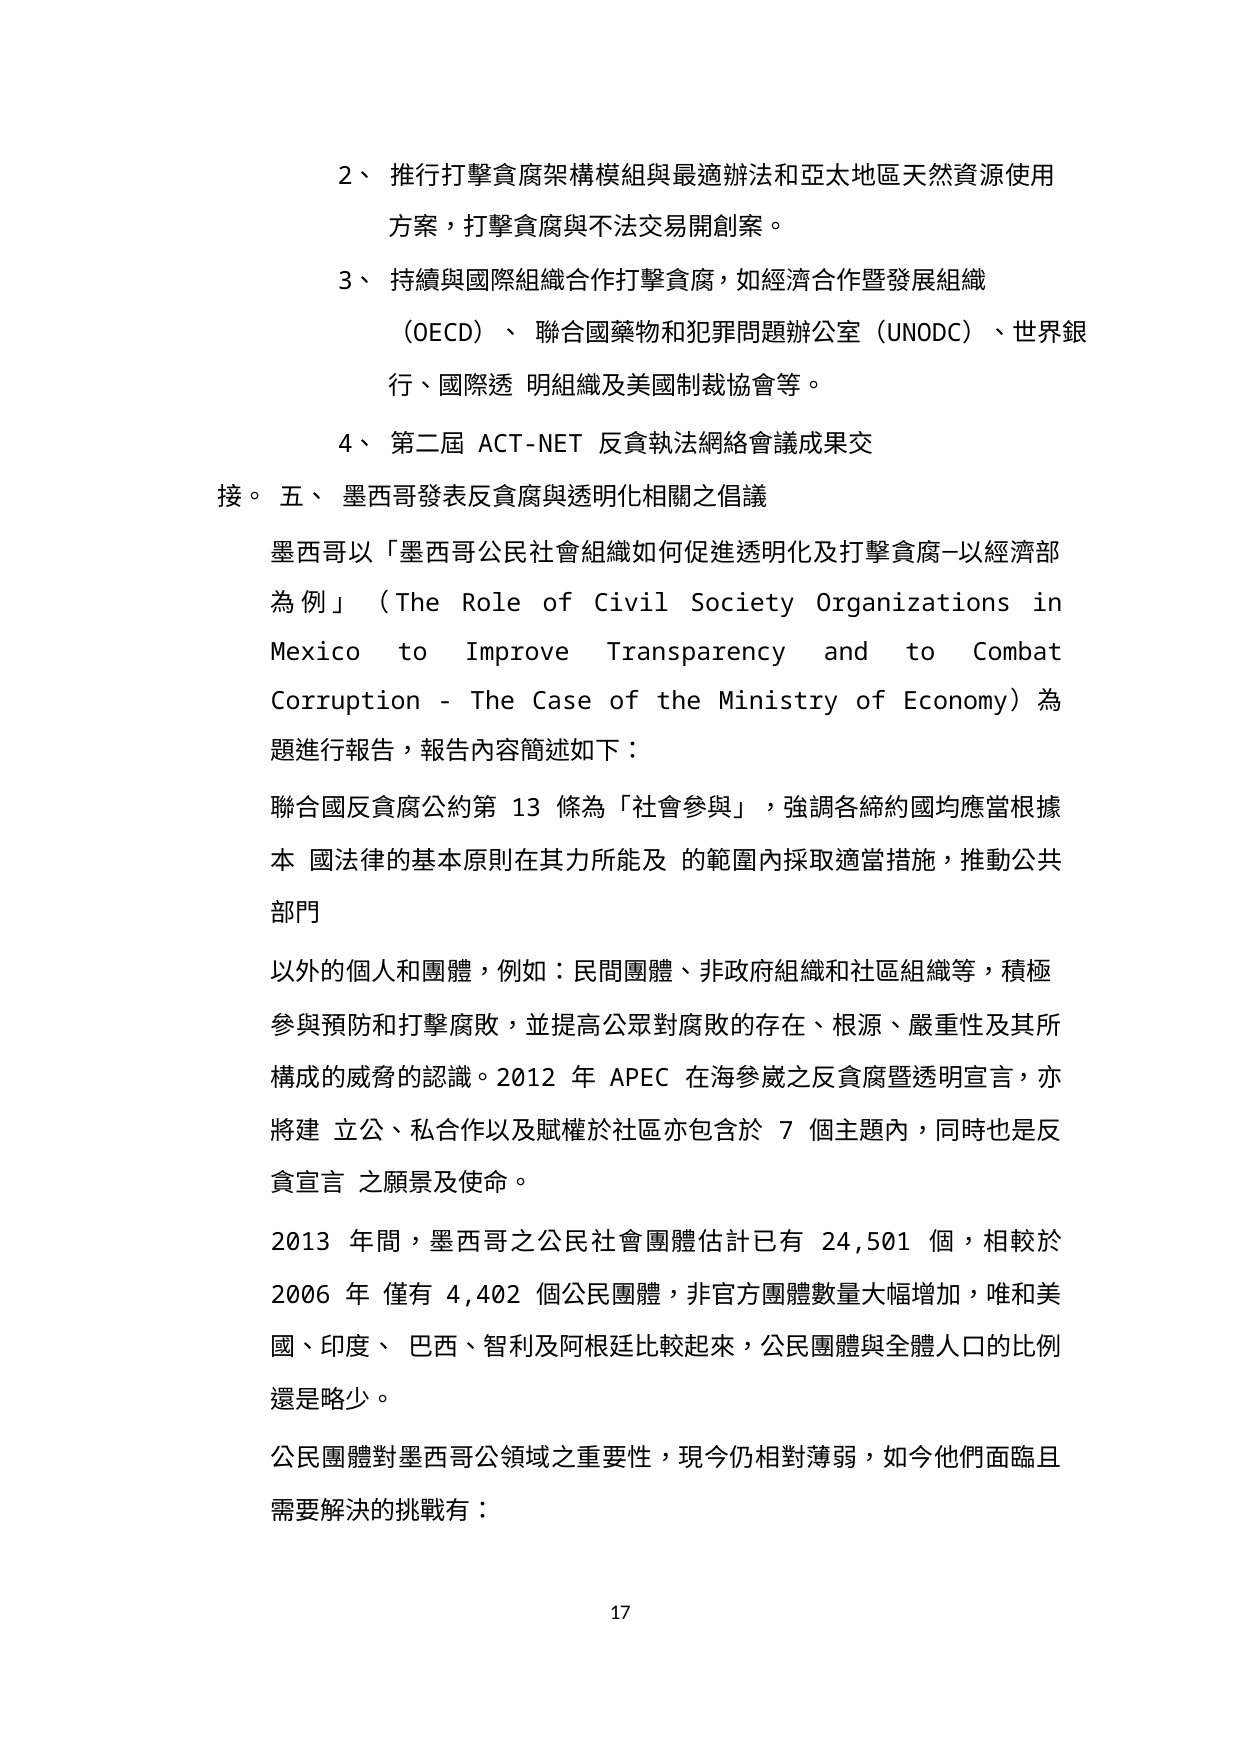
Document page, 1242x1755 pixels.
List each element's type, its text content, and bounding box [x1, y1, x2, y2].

text 參與預防和打擊腐敗，並提高公眾對腐敗的存在、根源、嚴重性及其所 構成的威脅的認識。2012 年 APEC 在海參崴之反貪腐暨透明宣言，亦將建 立公、私合作以及賦權於社區亦包含於 7 個主題內，同時也是反貪宣言 之願景及使命。 [270, 1005, 1062, 1199]
text 2013 年間，墨西哥之公民社會團體估計已有 24,501 個，相較於 2006 年 僅有 4,402 個公民團體，非官方團體數量大幅增加，唯和美國、印度、 巴西、智利及阿根廷比較起來，公民團體與全體人口的比例還是略少。 [270, 1222, 1062, 1415]
text 聯合國反貪腐公約第 13 條為「社會參與」，強調各締約國均應當根據本 國法律的基本原則在其力所能及 的範圍內採取適當措施，推動公共部門 [270, 788, 1062, 929]
text 墨西哥以「墨西哥公民社會組織如何促進透明化及打擊貪腐─以經濟部 為例」（The Role of Civil Society Organizations in Mexico to Improve Transparency and to Combat Corruption - The Case of the Ministry of Economy）為題進行報告，報告內容簡述如下： [270, 535, 1062, 766]
text 方案，打擊貪腐與不法交易開創案。 [388, 206, 1092, 243]
text 2、 推行打擊貪腐架構模組與最適辦法和亞太地區天然資源使用 [337, 154, 1092, 189]
text 公民團體對墨西哥公領域之重要性，現今仍相對薄弱，如今他們面臨且 需要解決的挑戰有： [270, 1438, 1062, 1526]
text 以外的個人和團體，例如：民間團體、非政府組織和社區組織等，積極 [270, 952, 1060, 988]
text 4、 第二屆 ACT-NET 反貪執法網絡會議成果交接。 五、 墨西哥發表反貪腐與透明化相關之倡議 [217, 424, 897, 512]
text 3、 持續與國際組織合作打擊貪腐，如經濟合作暨發展組織（OECD）、 聯合國藥物和犯罪問題辦公室（UNODC）、世界銀行、國際透 明組織及美國制裁協會等。 [338, 260, 1087, 401]
